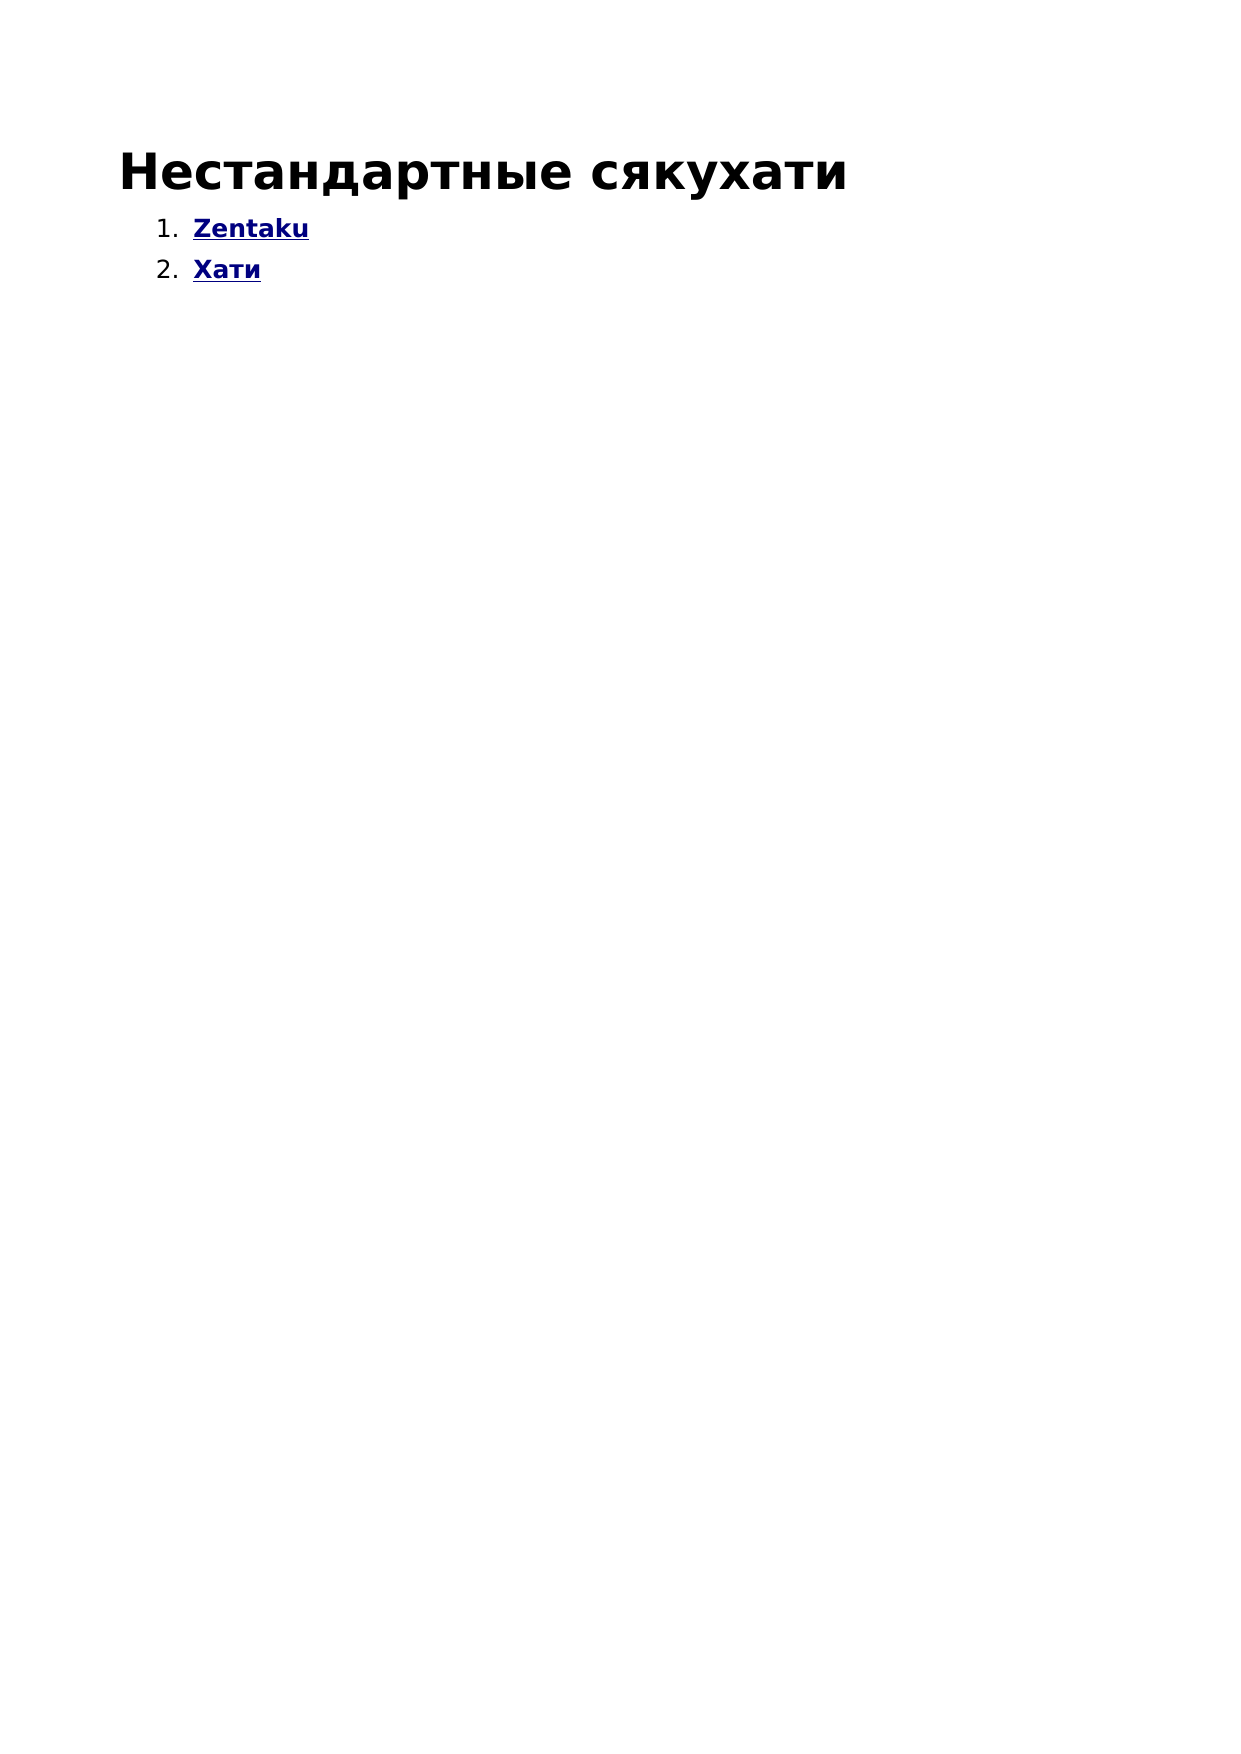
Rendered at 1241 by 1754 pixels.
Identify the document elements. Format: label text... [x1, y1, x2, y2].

list Zentaku [156, 214, 1122, 243]
subtitle Нестандартные сякухати [118, 143, 1122, 201]
list Хати [156, 256, 1122, 285]
